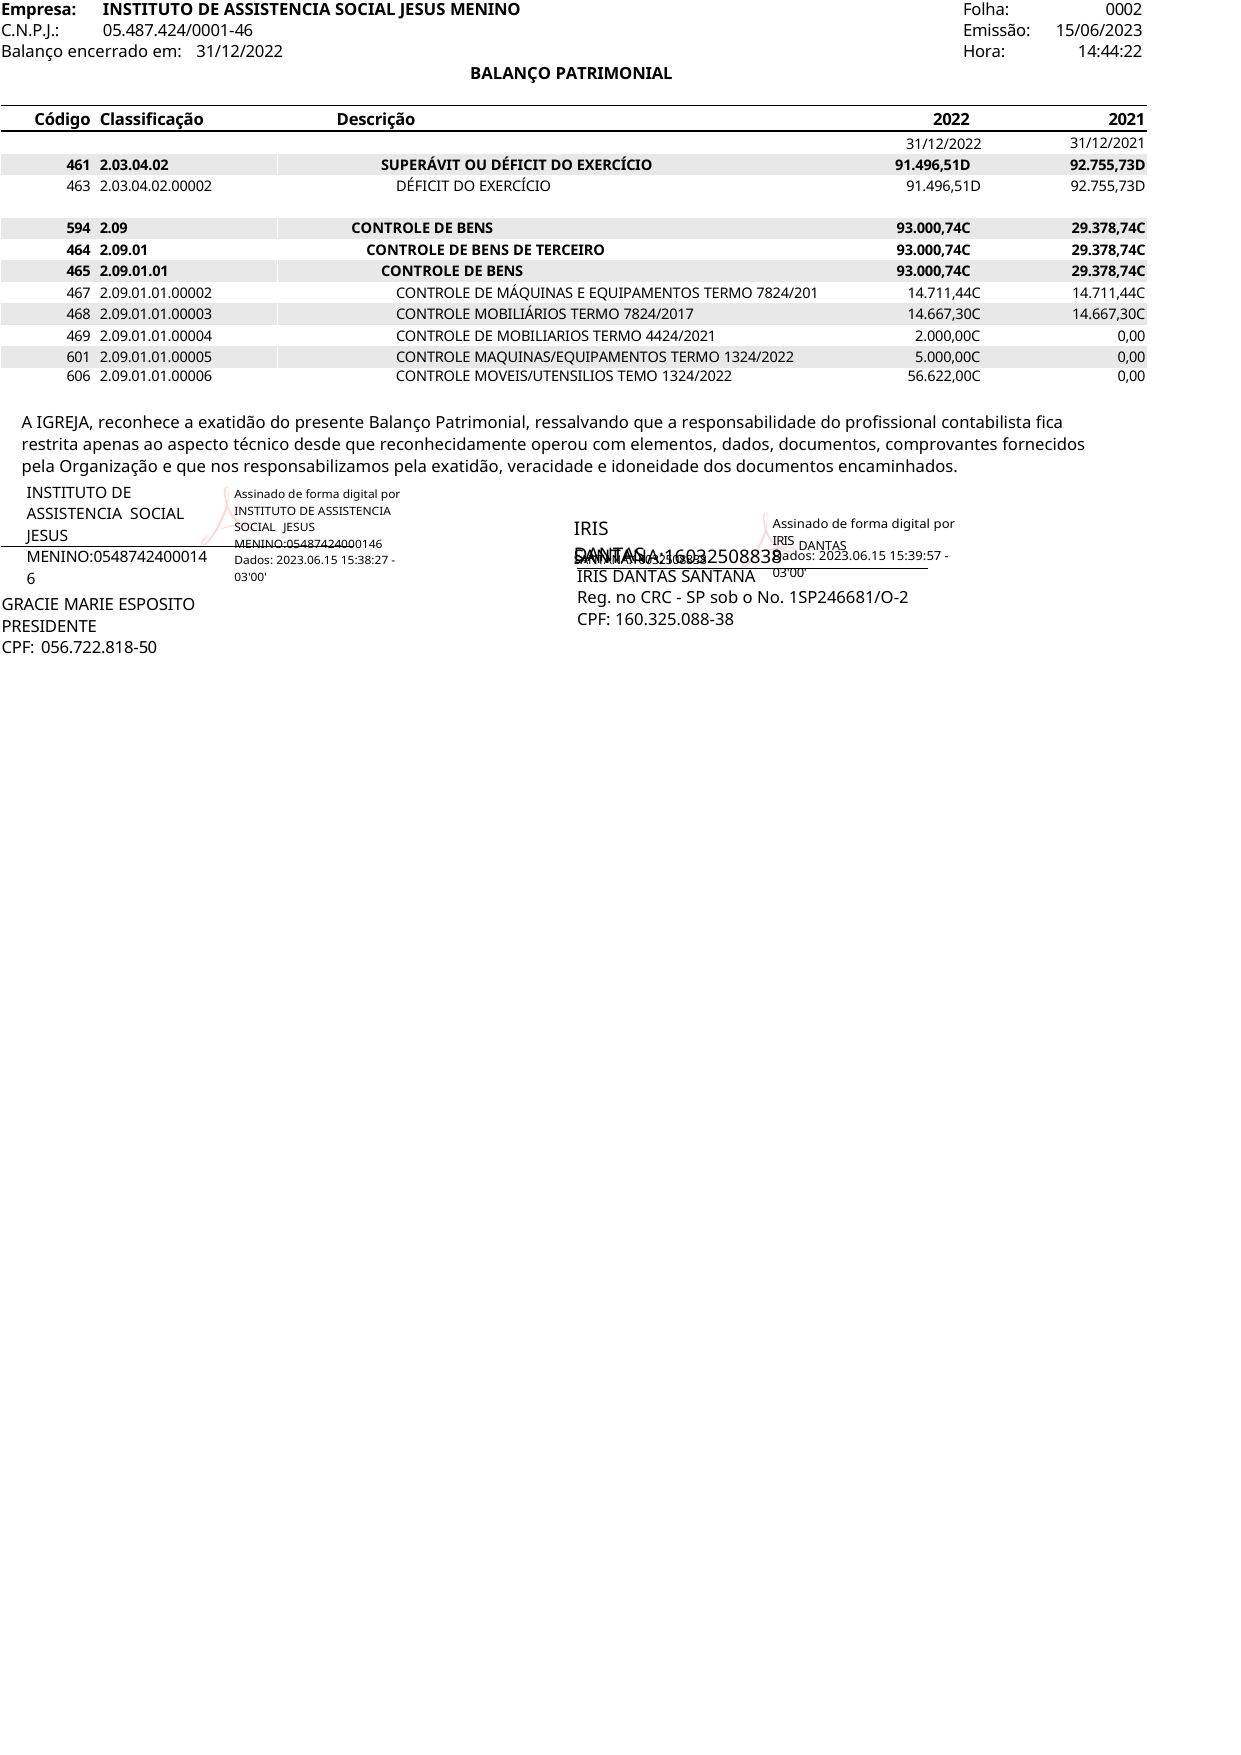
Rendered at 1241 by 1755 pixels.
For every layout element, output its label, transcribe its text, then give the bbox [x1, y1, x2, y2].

table_cell 31/12/2021 [1043, 132, 1147, 154]
table_cell 29.378,74C [1043, 239, 1147, 260]
table_cell CONTROLE MOVEIS/UTENSILIOS TEMO 1324/2022 [278, 368, 850, 387]
table_cell 14.711,44C [850, 282, 1043, 303]
table_cell 465 [1, 260, 95, 282]
table_cell 606 [1, 368, 95, 387]
table_cell 2.09.01.01.00005 [95, 346, 277, 368]
table_cell 0,00 [1043, 325, 1147, 346]
table_cell 92.755,73D [1043, 154, 1147, 175]
table_cell 14.711,44C [1043, 282, 1147, 303]
table_cell 31/12/2022 [850, 132, 1043, 154]
table_cell [850, 64, 1043, 105]
table_cell 2021 [1043, 106, 1147, 130]
table_cell 93.000,74C [850, 260, 1043, 282]
text Assinado de forma digital por INSTITUTO DE ASSISTENCIA SOCIAL JESUS MENINO:05487424000146 Dados: 2023.06.15 15:38:27 -03'00' [234, 486, 415, 584]
table_cell 463 [1, 175, 95, 217]
table_cell CONTROLE DE BENS [278, 218, 850, 239]
table_cell CONTROLE DE MOBILIARIOS TERMO 4424/2021 [278, 325, 850, 346]
text CPF: 056.722.818-50 [1, 638, 209, 657]
table_cell 2.09.01.01.00003 [95, 303, 277, 325]
table_cell 594 [1, 218, 95, 239]
text GRACIE MARIE ESPOSITO PRESIDENTE [1, 593, 209, 638]
table_cell 2.000,00C [850, 325, 1043, 346]
table_cell SUPERÁVIT OU DÉFICIT DO EXERCÍCIO [278, 154, 850, 175]
table_cell 29.378,74C [1043, 218, 1147, 239]
table_cell 2.09.01 [95, 239, 277, 260]
table_cell 2.09.01.01 [95, 260, 277, 282]
table_cell [1, 132, 95, 154]
table_cell 2.09.01.01.00002 [95, 282, 277, 303]
table_header Empresa: INSTITUTO DE ASSISTENCIA SOCIAL JESUS MENINO [1, 0, 850, 21]
table_cell C.N.P.J.: 05.487.424/0001-46 [1, 21, 850, 42]
table_cell 601 [1, 346, 95, 368]
table_cell [278, 132, 850, 154]
table_cell CONTROLE DE BENS [278, 260, 850, 282]
table_cell BALANÇO PATRIMONIAL [1, 64, 850, 105]
text INSTITUTO DE ASSISTENCIA SOCIAL JESUS [26, 482, 209, 546]
table_cell 2.03.04.02 [95, 154, 277, 175]
table_cell 2.09.01.01.00006 [95, 368, 277, 387]
text A IGREJA, reconhece a exatidão do presente Balanço Patrimonial, ressalvando que a responsabilidade do profissional contabilista fica restrita apenas ao aspecto técnico desde que reconhecidamente operou com elementos, dados, documentos, comprovantes fornecidos pela Organização e que nos responsabilizamos pela exatidão, veracidade e idoneidade dos documentos encaminhados. [21, 410, 1117, 477]
table_cell [1043, 64, 1147, 105]
table_cell 15/06/2023 [1043, 21, 1147, 42]
table_cell Código [1, 106, 95, 130]
table_cell 93.000,74C [850, 239, 1043, 260]
table_cell 92.755,73D [1043, 175, 1147, 217]
table_cell Balanço encerrado em: 31/12/2022 [1, 42, 850, 64]
text Reg. no CRC - SP sob o No. 1SP246681/O-2 CPF: 160.325.088-38 [577, 586, 926, 630]
table_cell 2.09 [95, 218, 277, 239]
table_cell 14.667,30C [1043, 303, 1147, 325]
table_cell 469 [1, 325, 95, 346]
table_cell 2.09.01.01.00004 [95, 325, 277, 346]
table_cell 2.03.04.02.00002 [95, 175, 277, 217]
table_cell [95, 132, 277, 154]
table_cell 467 [1, 282, 95, 303]
table_cell Emissão: [850, 21, 1043, 42]
table_cell 91.496,51D [850, 154, 1043, 175]
text MENINO:05487424000146 [26, 547, 209, 589]
table_cell CONTROLE DE MÁQUINAS E EQUIPAMENTOS TERMO 7824/201 [278, 282, 850, 303]
table_cell CONTROLE MOBILIÁRIOS TERMO 7824/2017 [278, 303, 850, 325]
table_header Folha: [850, 0, 1043, 21]
table_cell Classificação [95, 106, 277, 130]
table_cell 2022 [850, 106, 1043, 130]
table_cell 468 [1, 303, 95, 325]
table_cell 5.000,00C [850, 346, 1043, 368]
table_cell CONTROLE MAQUINAS/EQUIPAMENTOS TERMO 1324/2022 [278, 346, 850, 368]
table_cell 56.622,00C [850, 368, 1043, 387]
table_cell DÉFICIT DO EXERCÍCIO [278, 175, 850, 217]
table_cell 29.378,74C [1043, 260, 1147, 282]
table_cell 93.000,74C [850, 218, 1043, 239]
table_cell 14.667,30C [850, 303, 1043, 325]
table_cell 91.496,51D [850, 175, 1043, 217]
table_cell 461 [1, 154, 95, 175]
table_cell 0,00 [1043, 346, 1147, 368]
table_header 0002 [1043, 0, 1147, 21]
table_cell Descrição [278, 106, 850, 130]
table_cell 464 [1, 239, 95, 260]
table_cell 0,00 [1043, 368, 1147, 387]
table_cell CONTROLE DE BENS DE TERCEIRO [278, 239, 850, 260]
table_cell Hora: [850, 42, 1043, 64]
text IRIS DANTAS SANTANA [577, 569, 1163, 586]
table_cell 14:44:22 [1043, 42, 1147, 64]
